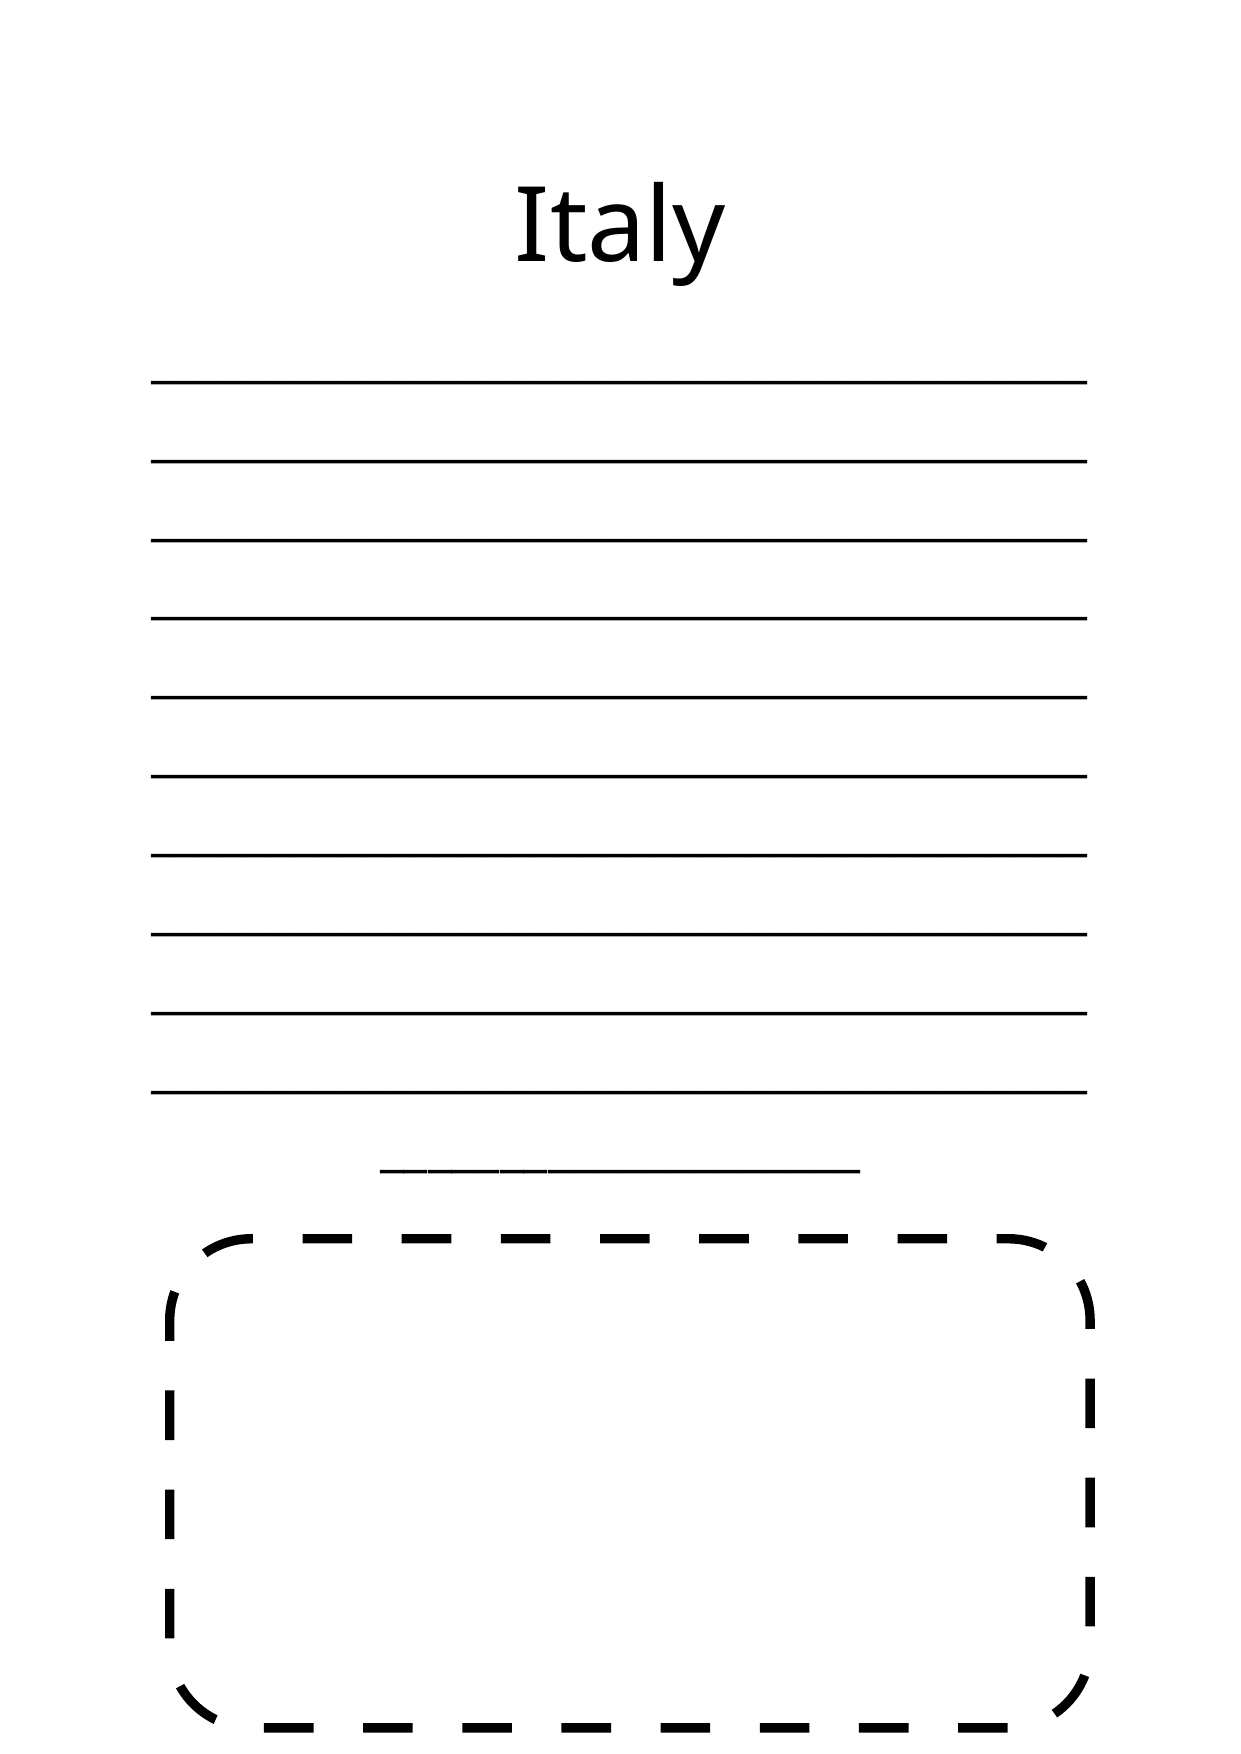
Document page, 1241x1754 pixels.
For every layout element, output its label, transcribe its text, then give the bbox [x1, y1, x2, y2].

text Italy [150, 150, 1090, 292]
text __________________________________________________________________________________________________________________________________________________________________________________________________________________________________________________________________________________________________________________________________________________________________________________________________________________________ [150, 318, 1090, 1181]
